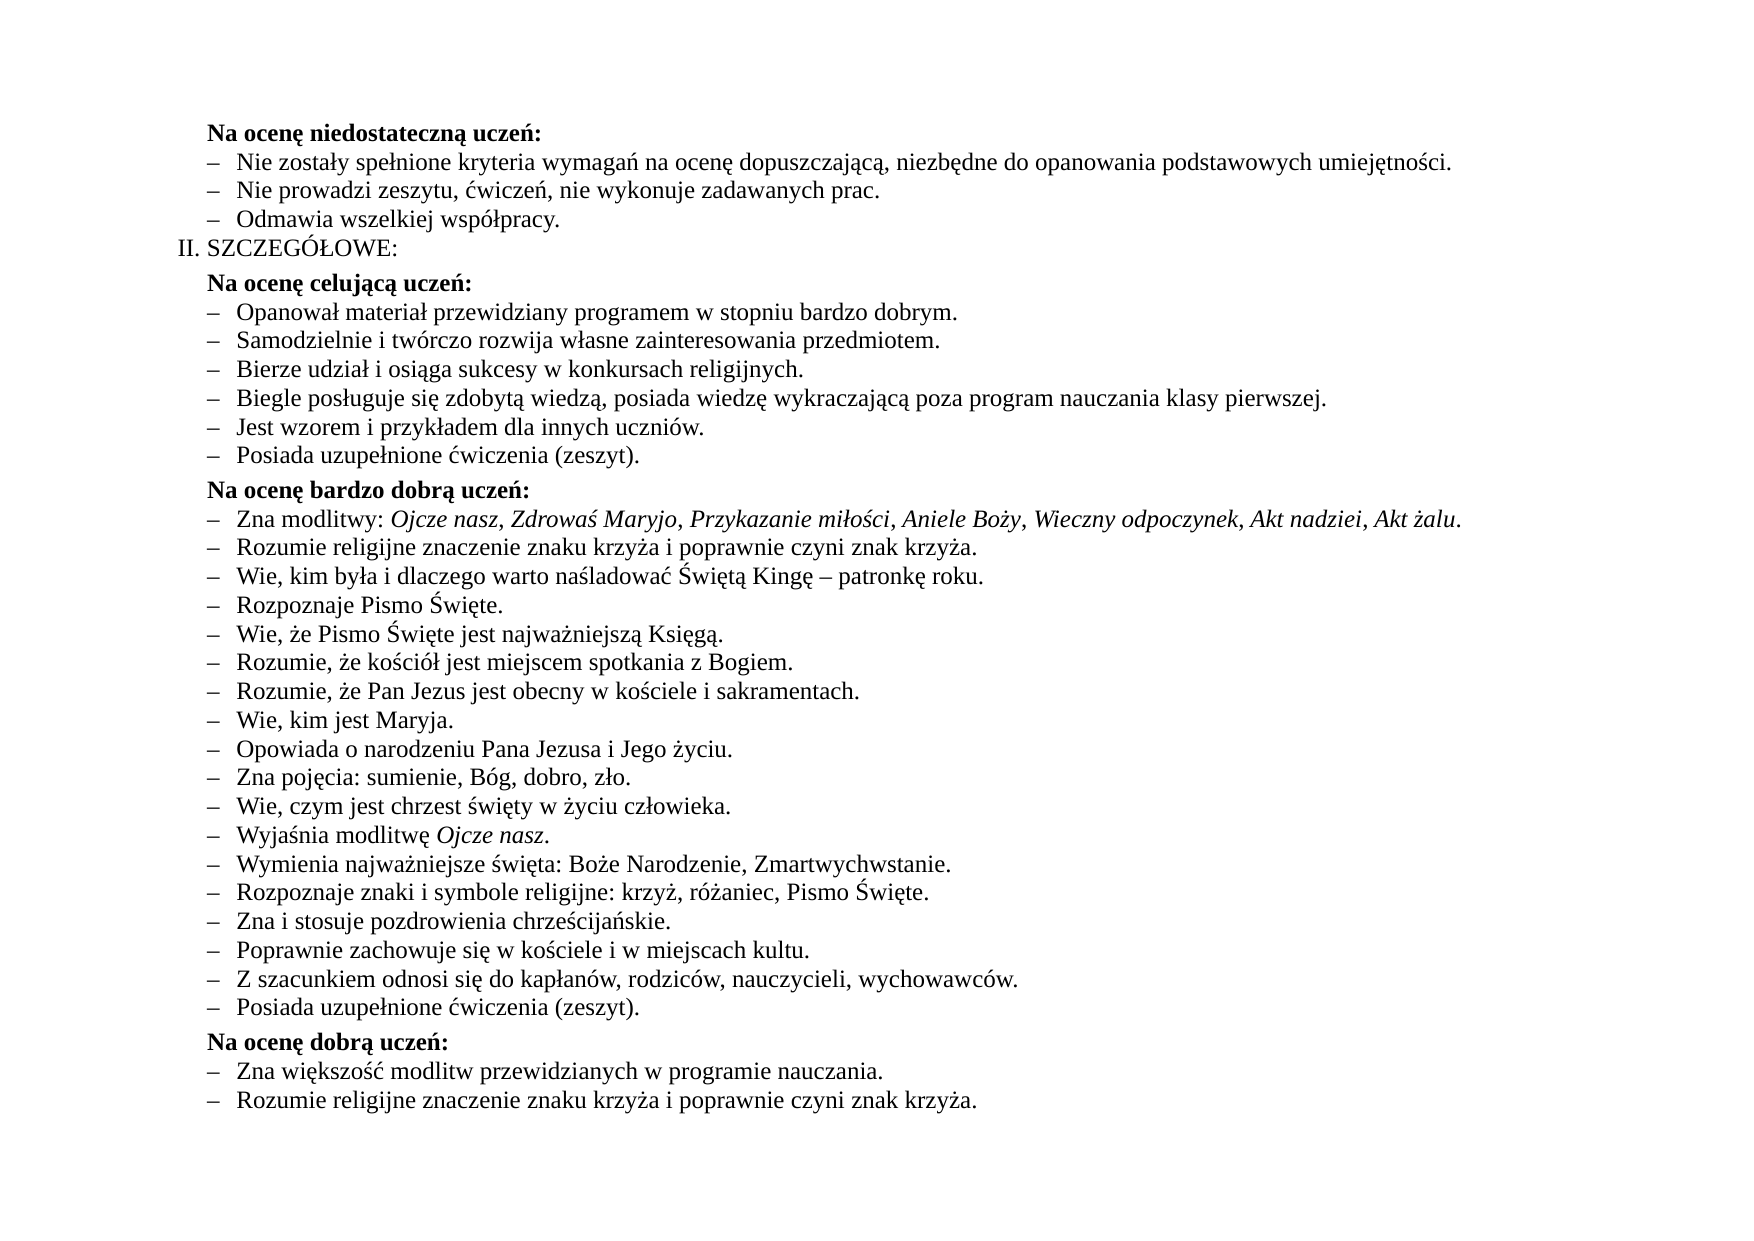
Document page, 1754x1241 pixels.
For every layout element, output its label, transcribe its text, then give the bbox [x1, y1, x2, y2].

text – Z szacunkiem odnosi się do kapłanów, rodziców, nauczycieli, wychowawców. [207, 964, 1636, 992]
text – Biegle posługuje się zdobytą wiedzą, posiada wiedzę wykraczającą poza program nauczania klasy pierwszej. [207, 383, 1636, 412]
text – Opanował materiał przewidziany programem w stopniu bardzo dobrym. [207, 297, 1636, 325]
text – Rozumie, że kościół jest miejscem spotkania z Bogiem. [207, 647, 1636, 676]
text – Wyjaśnia modlitwę Ojcze nasz. [207, 820, 1636, 849]
text – Wie, kim jest Maryja. [207, 705, 1636, 734]
text – Zna i stosuje pozdrowienia chrześcijańskie. [207, 906, 1636, 935]
text – Zna pojęcia: sumienie, Bóg, dobro, zło. [207, 762, 1636, 791]
text – Zna większość modlitw przewidzianych w programie nauczania. [207, 1056, 1636, 1085]
text – Rozumie religijne znaczenie znaku krzyża i poprawnie czyni znak krzyża. [207, 1085, 1636, 1113]
text – Rozumie religijne znaczenie znaku krzyża i poprawnie czyni znak krzyża. [207, 532, 1636, 561]
text – Posiada uzupełnione ćwiczenia (zeszyt). [207, 992, 1636, 1021]
text – Bierze udział i osiąga sukcesy w konkursach religijnych. [207, 354, 1636, 383]
text II. SZCZEGÓŁOWE: [177, 233, 1636, 262]
text Na ocenę celującą uczeń: [207, 268, 1636, 297]
text – Rozpoznaje znaki i symbole religijne: krzyż, różaniec, Pismo Święte. [207, 877, 1636, 906]
text – Samodzielnie i twórczo rozwija własne zainteresowania przedmiotem. [207, 325, 1636, 354]
text – Rozumie, że Pan Jezus jest obecny w kościele i sakramentach. [207, 676, 1636, 705]
text – Wymienia najważniejsze święta: Boże Narodzenie, Zmartwychwstanie. [207, 849, 1636, 877]
text – Jest wzorem i przykładem dla innych uczniów. [207, 412, 1636, 440]
text Na ocenę niedostateczną uczeń: [207, 118, 1636, 147]
text – Nie zostały spełnione kryteria wymagań na ocenę dopuszczającą, niezbędne do opanowania podstawowych umiejętności. [207, 147, 1636, 176]
text – Wie, czym jest chrzest święty w życiu człowieka. [207, 791, 1636, 820]
text – Opowiada o narodzeniu Pana Jezusa i Jego życiu. [207, 734, 1636, 762]
text – Wie, że Pismo Święte jest najważniejszą Księgą. [207, 619, 1636, 647]
text Na ocenę bardzo dobrą uczeń: [207, 475, 1636, 504]
text – Zna modlitwy: Ojcze nasz, Zdrowaś Maryjo, Przykazanie miłości, Aniele Boży, Wieczny odpoczynek, Akt nadziei, Akt żalu. [207, 504, 1636, 532]
text – Posiada uzupełnione ćwiczenia (zeszyt). [207, 440, 1636, 469]
text – Rozpoznaje Pismo Święte. [207, 590, 1636, 619]
text – Wie, kim była i dlaczego warto naśladować Świętą Kingę – patronkę roku. [207, 561, 1636, 590]
text Na ocenę dobrą uczeń: [207, 1027, 1636, 1056]
text – Odmawia wszelkiej współpracy. [207, 204, 1636, 233]
text – Nie prowadzi zeszytu, ćwiczeń, nie wykonuje zadawanych prac. [207, 176, 1636, 204]
text – Poprawnie zachowuje się w kościele i w miejscach kultu. [207, 935, 1636, 964]
